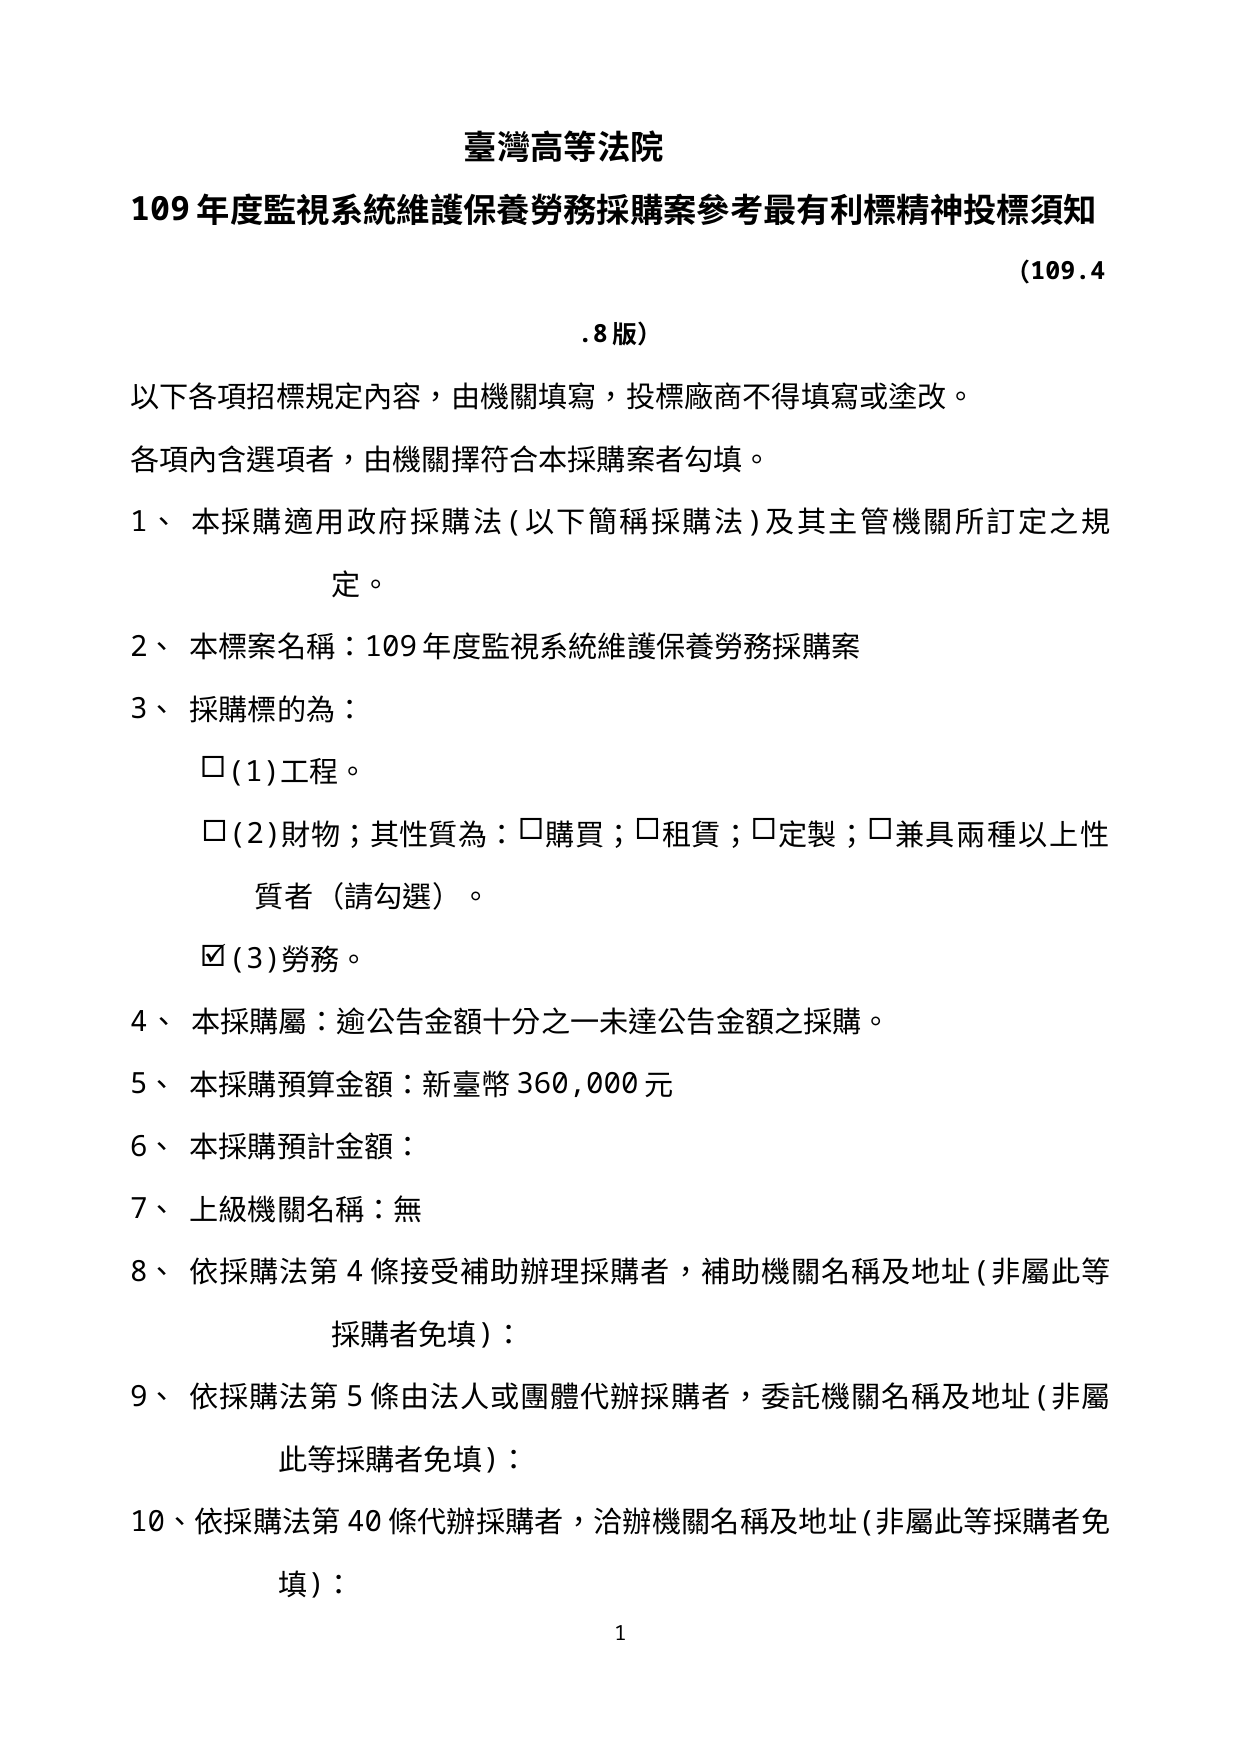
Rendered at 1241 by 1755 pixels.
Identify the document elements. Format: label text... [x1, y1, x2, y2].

list 本採購適用政府採購法(以下簡稱採購法)及其主管機關所訂定之規定。 [130, 478, 1110, 603]
list 本採購屬：逾公告金額十分之一未達公告金額之採購。 [130, 978, 1110, 1041]
list 上級機關名稱：無 [130, 1166, 1110, 1228]
list 依採購法第5條由法人或團體代辦採購者，委託機關名稱及地址(非屬此等採購者免填)： [130, 1353, 1110, 1478]
list 採購標的為： [130, 666, 1110, 728]
text (2)財物；其性質為：購買；租賃；定製；兼具兩種以上性質者（請勾選）。 [130, 791, 1110, 916]
list 依採購法第4條接受補助辦理採購者，補助機關名稱及地址(非屬此等採購者免填)： [130, 1228, 1110, 1353]
list 本採購預算金額：新臺幣360,000元 [130, 1041, 1110, 1103]
text 109年度監視系統維護保養勞務採購案參考最有利標精神投標須知 [130, 166, 1110, 228]
text 以下各項招標規定內容，由機關填寫，投標廠商不得填寫或塗改。 [130, 353, 1110, 416]
text 臺灣高等法院 [130, 103, 1110, 166]
text 各項內含選項者，由機關擇符合本採購案者勾填。 [130, 416, 1110, 478]
list 本採購預計金額： [130, 1103, 1110, 1166]
text （109.4.8版） [130, 228, 1110, 353]
text (3)勞務。 [130, 916, 1110, 978]
list 本標案名稱：109年度監視系統維護保養勞務採購案 [130, 603, 1110, 666]
list 依採購法第40條代辦採購者，洽辦機關名稱及地址(非屬此等採購者免填)： [130, 1478, 1110, 1603]
text (1)工程。 [130, 728, 1110, 791]
